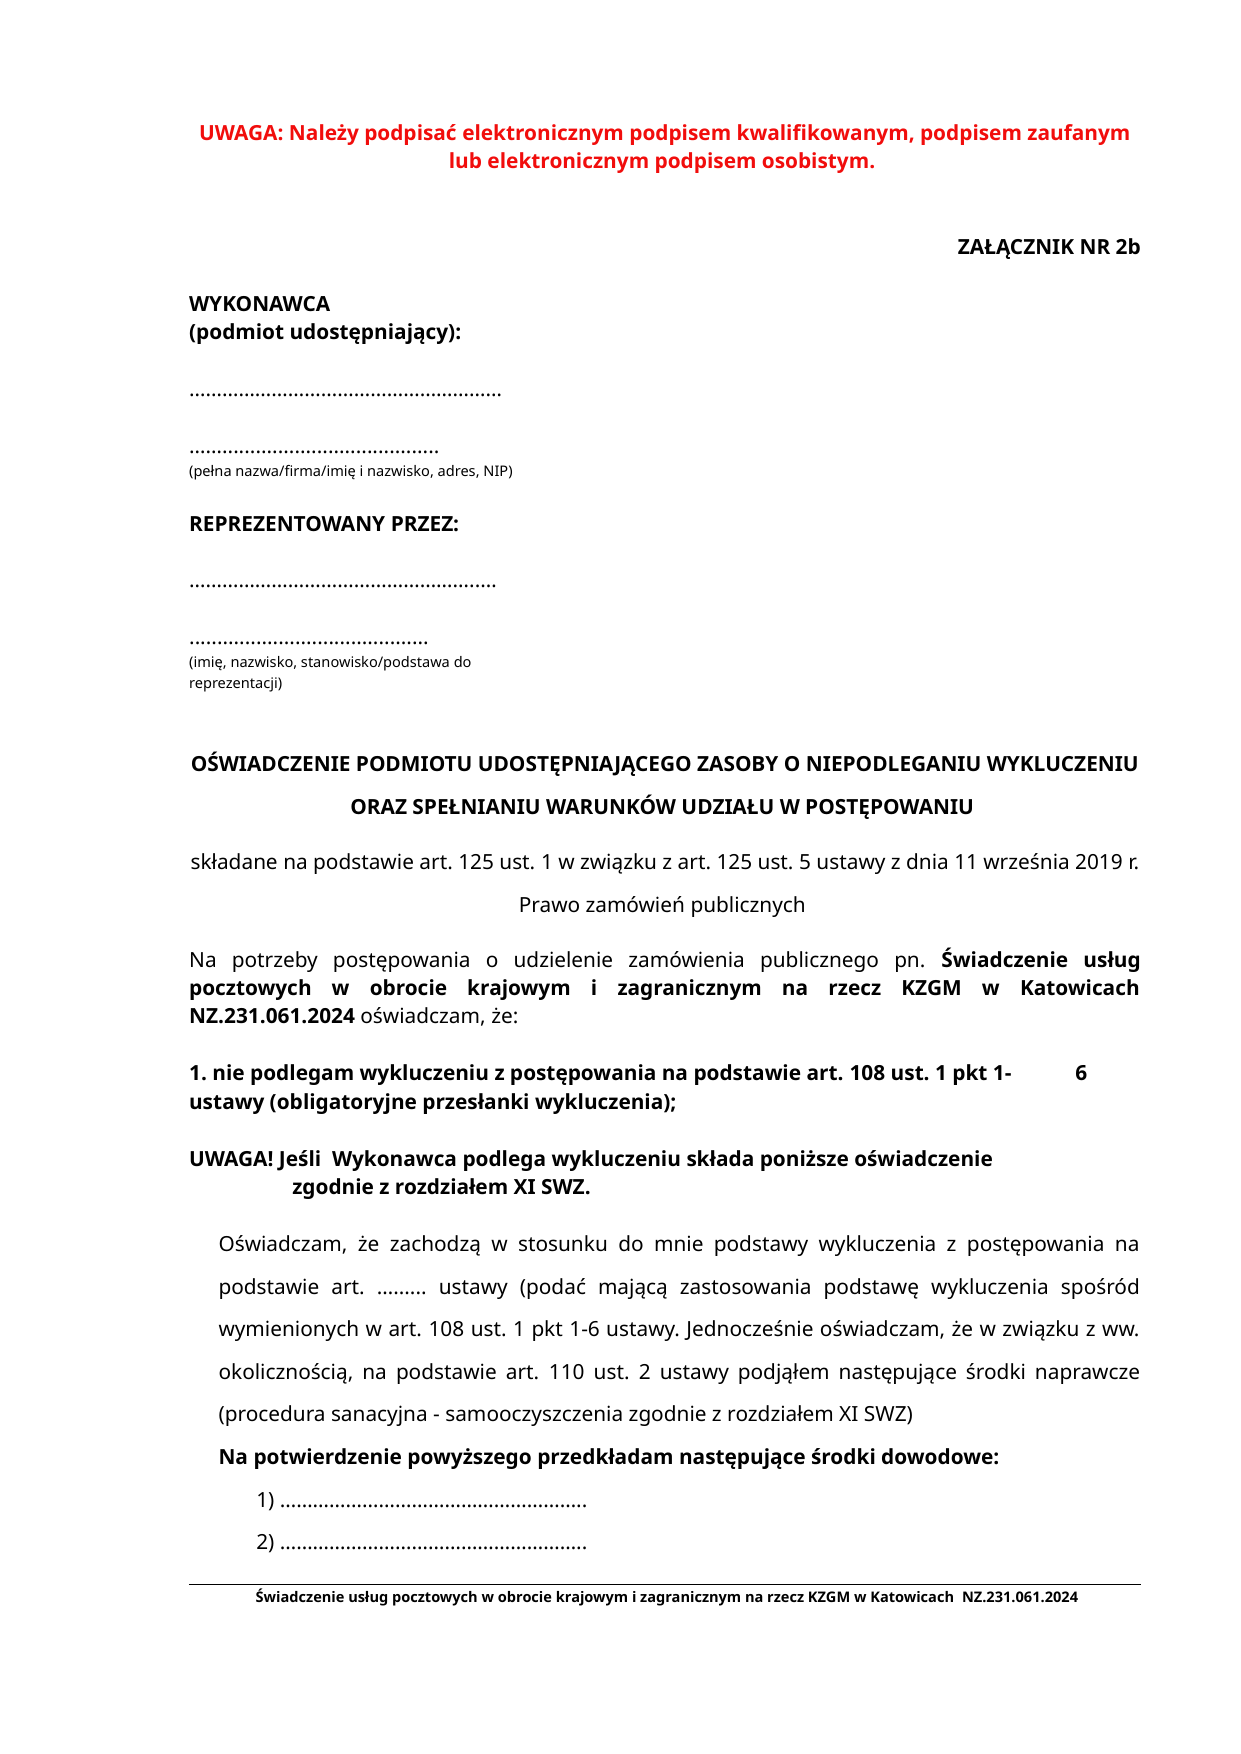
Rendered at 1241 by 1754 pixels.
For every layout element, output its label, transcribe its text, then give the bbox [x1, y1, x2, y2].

text (podmiot udostępniający): [189, 317, 1141, 346]
text Na potrzeby postępowania o udzielenie zamówienia publicznego pn. Świadczenie usług pocztowych w obrocie krajowym i zagranicznym na rzecz KZGM w Katowicach NZ.231.061.2024 oświadczam, że: [189, 945, 1141, 1030]
text 2) ……………………………………………….. [189, 1527, 1138, 1556]
text ZAŁĄCZNIK NR 2b [189, 232, 1141, 260]
text ………………………………………………… [189, 374, 520, 402]
text ……....................................... [189, 431, 520, 459]
text UWAGA: Należy podpisać elektronicznym podpisem kwalifikowanym, podpisem zaufanym lub elektronicznym podpisem osobistym. [189, 118, 1141, 175]
text Na potwierdzenie powyższego przedkładam następujące środki dowodowe: [218, 1442, 1141, 1471]
text OŚWIADCZENIE PODMIOTU UDOSTĘPNIAJĄCEGO ZASOBY O NIEPODLEGANIU WYKLUCZENIU ORAZ SPEŁNIANIU WARUNKÓW UDZIAŁU W POSTĘPOWANIU [189, 749, 1141, 820]
text Oświadczam, że zachodzą w stosunku do mnie podstawy wykluczenia z postępowania na podstawie art. …...... ustawy (podać mającą zastosowania podstawę wykluczenia spośród wymienionych w art. 108 ust. 1 pkt 1-6 ustawy. Jednocześnie oświadczam, że w związku z ww. okolicznością, na podstawie art. 110 ust. 2 ustawy podjąłem następujące środki naprawcze (procedura sanacyjna - samooczyszczenia zgodnie z rozdziałem XI SWZ) [218, 1229, 1141, 1428]
text WYKONAWCA [189, 289, 1141, 317]
text REPREZENTOWANY PRZEZ: [189, 509, 1141, 537]
text 1) ……………………………………………….. [189, 1485, 1138, 1513]
text ........................................... [189, 622, 517, 651]
list 1. nie podlegam wykluczeniu z postępowania na podstawie art. 108 ust. 1 pkt 1- 6 ustawy (obligatoryjne przesłanki wykluczenia); [153, 1058, 1141, 1115]
text UWAGA! Jeśli Wykonawca podlega wykluczeniu składa poniższe oświadczenie zgodnie z rozdziałem XI SWZ. [189, 1144, 1141, 1201]
text (pełna nazwa/firma/imię i nazwisko, adres, NIP) [189, 459, 577, 480]
text (imię, nazwisko, stanowisko/podstawa do reprezentacji) [189, 651, 517, 692]
text składane na podstawie art. 125 ust. 1 w związku z art. 125 ust. 5 ustawy z dnia 11 września 2019 r. Prawo zamówień publicznych [189, 847, 1141, 918]
text ……………………………………………..… [189, 566, 517, 594]
